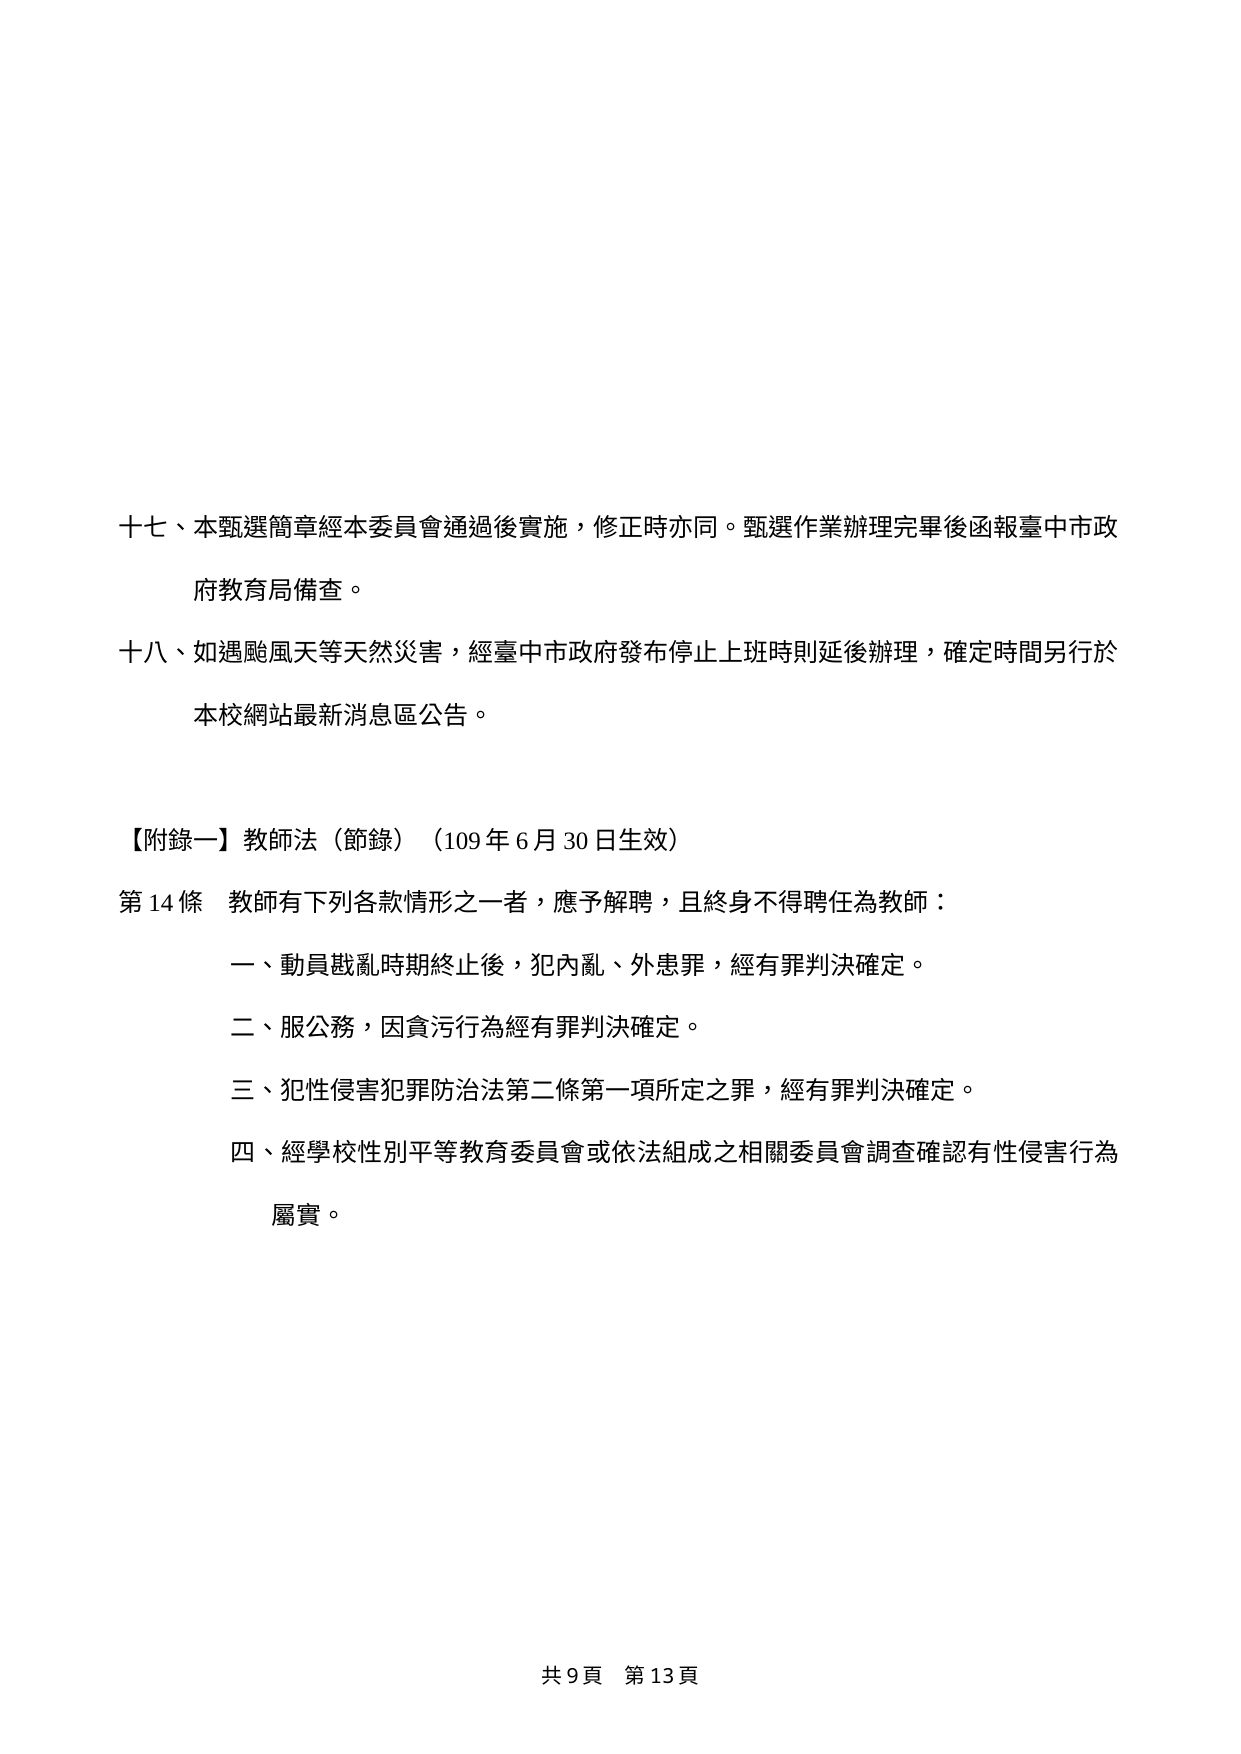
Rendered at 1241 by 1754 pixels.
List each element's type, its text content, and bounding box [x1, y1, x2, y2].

text 一、動員戡亂時期終止後，犯內亂、外患罪，經有罪判決確定。 [230, 922, 1122, 984]
text 二、服公務，因貪污行為經有罪判決確定。 [230, 984, 1122, 1047]
text 十八、如遇颱風天等天然災害，經臺中市政府發布停止上班時則延後辦理，確定時間另行於本校網站最新消息區公告。 [118, 609, 1122, 734]
text 四、經學校性別平等教育委員會或依法組成之相關委員會調查確認有性侵害行為屬實。 [230, 1109, 1122, 1234]
text 十七、本甄選簡章經本委員會通過後實施，修正時亦同。甄選作業辦理完畢後函報臺中市政府教育局備查。 [118, 484, 1122, 609]
text 三、犯性侵害犯罪防治法第二條第一項所定之罪，經有罪判決確定。 [230, 1047, 1122, 1109]
text 【附錄一】教師法（節錄）（109年6月30日生效） [118, 797, 1122, 859]
text 第14條 教師有下列各款情形之一者，應予解聘，且終身不得聘任為教師： [118, 859, 1122, 922]
